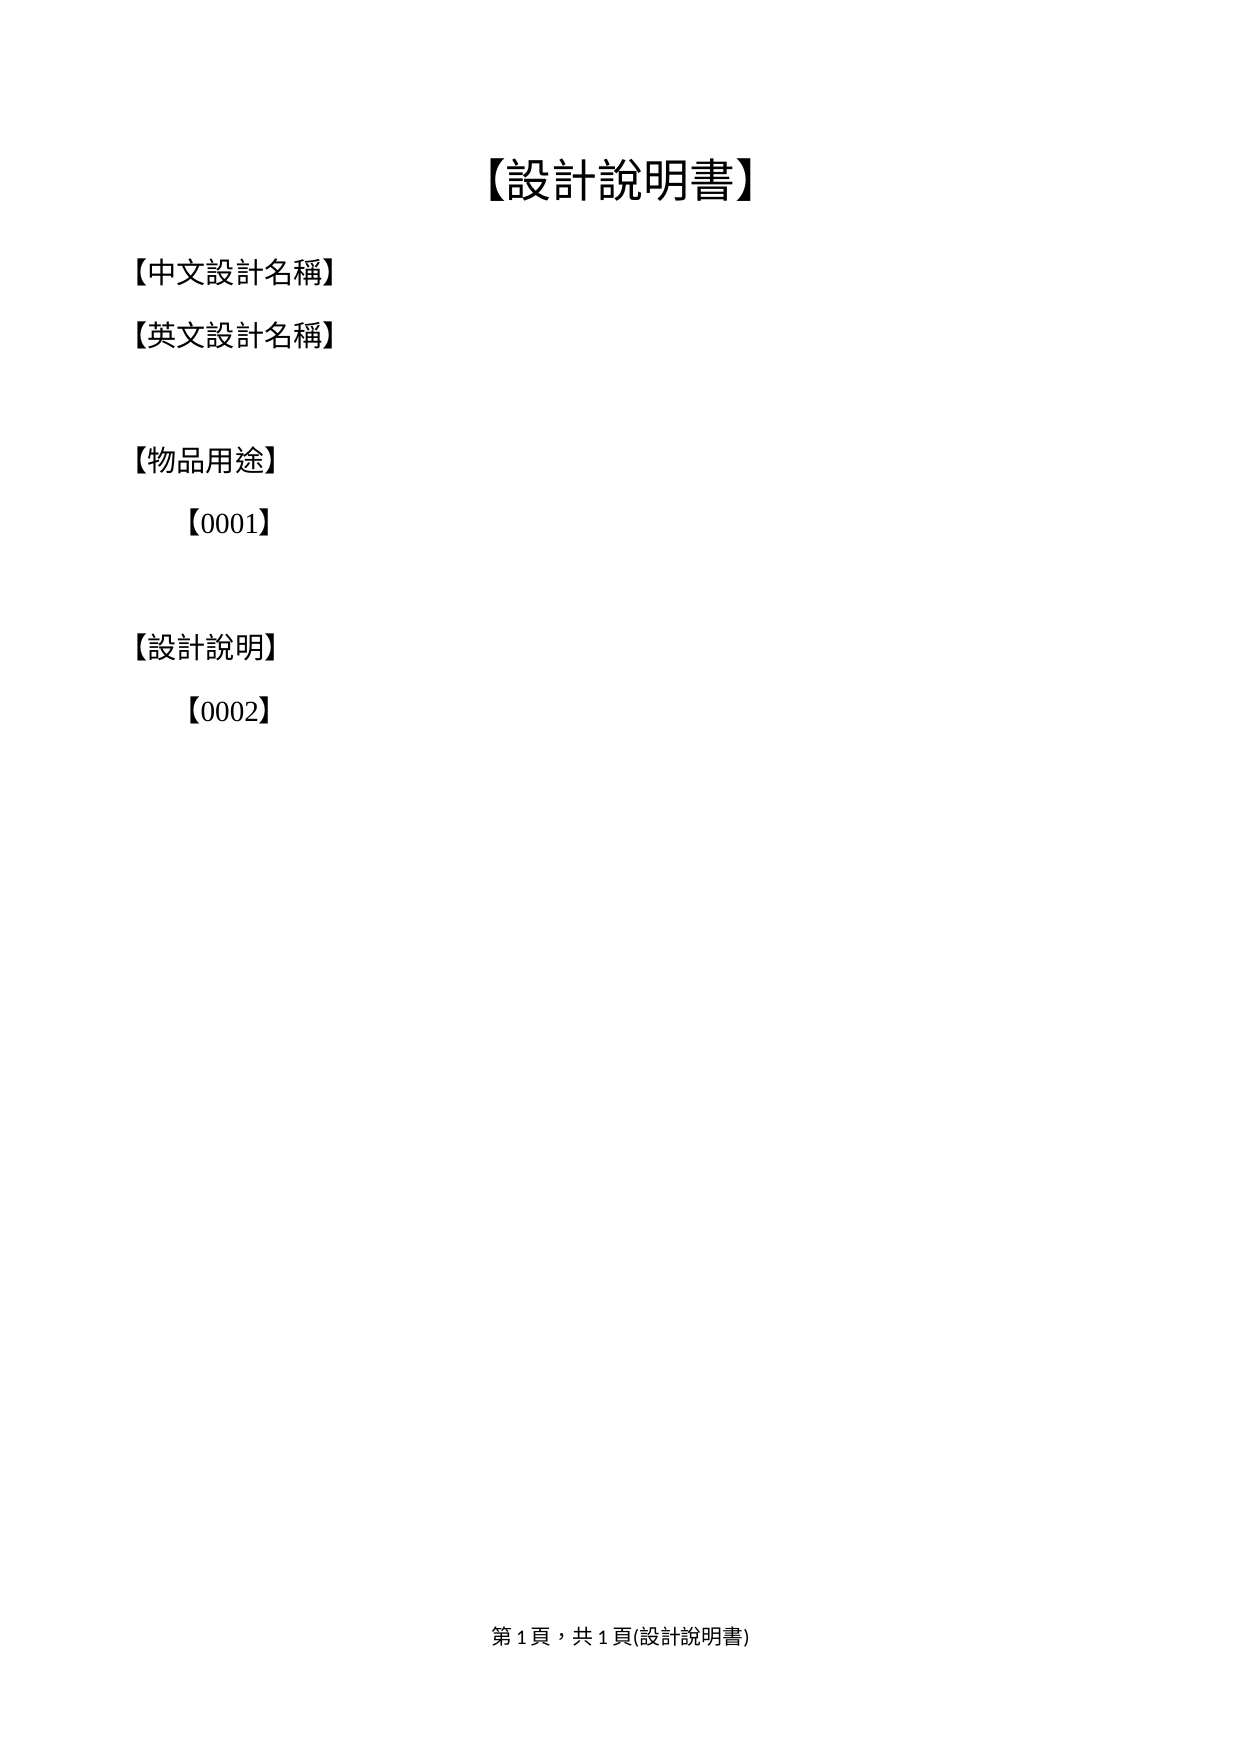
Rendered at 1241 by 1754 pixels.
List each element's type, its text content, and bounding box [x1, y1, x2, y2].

text 【設計說明書】 [118, 104, 1122, 229]
text 【物品用途】 [118, 417, 1122, 479]
text 【中文設計名稱】 [118, 229, 1122, 292]
text 【設計說明】 [118, 604, 1122, 667]
text 【英文設計名稱】 [118, 292, 1122, 354]
text 【0002】 [171, 667, 1122, 729]
text 【0001】 [171, 479, 1122, 542]
